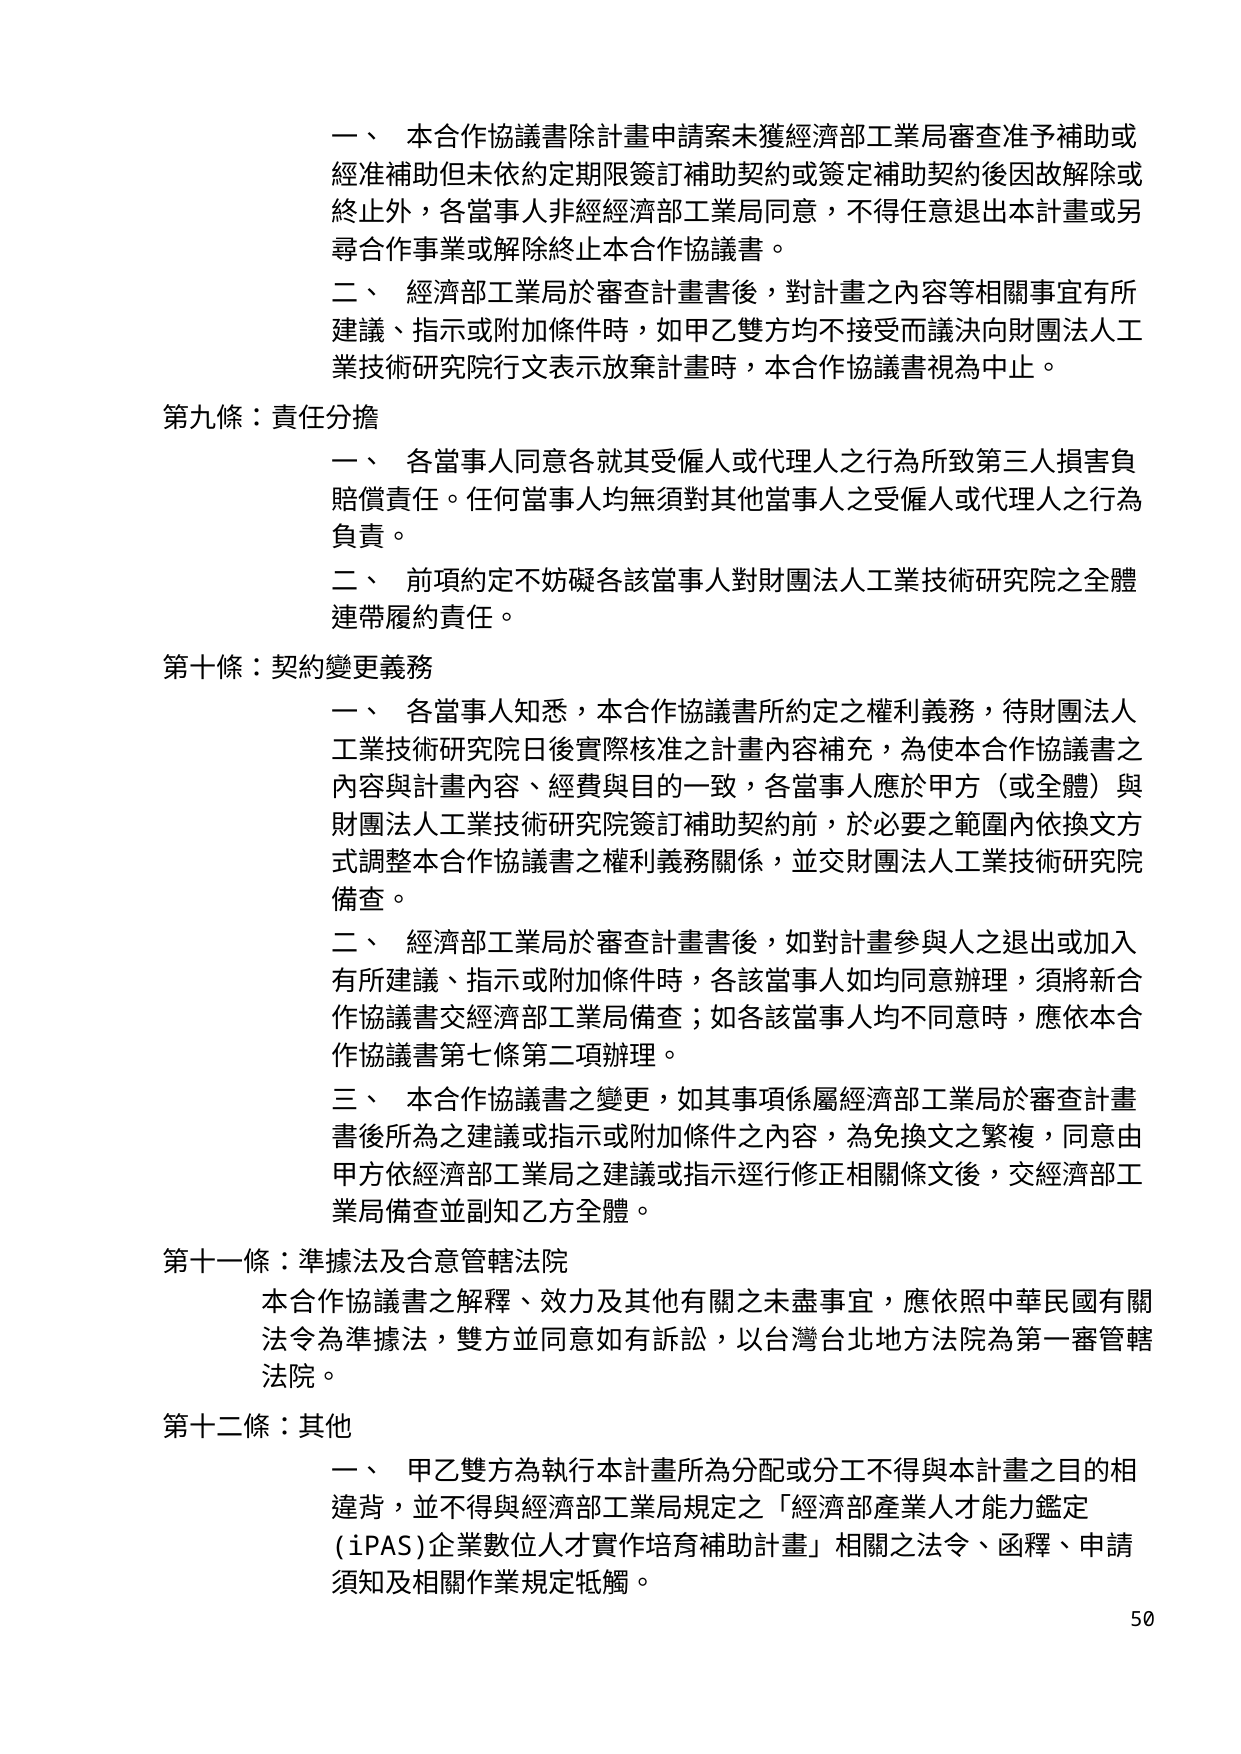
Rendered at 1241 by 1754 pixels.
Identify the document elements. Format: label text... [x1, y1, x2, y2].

list 各當事人知悉，本合作協議書所約定之權利義務，待財團法人工業技術研究院日後實際核准之計畫內容補充，為使本合作協議書之內容與計畫內容、經費與目的一致，各當事人應於甲方（或全體）與財團法人工業技術研究院簽訂補助契約前，於必要之範圍內依換文方式調整本合作協議書之權利義務關係，並交財團法人工業技術研究院備查。 [331, 692, 1155, 917]
list 本合作協議書之變更，如其事項係屬經濟部工業局於審查計畫書後所為之建議或指示或附加條件之內容，為免換文之繁複，同意由甲方依經濟部工業局之建議或指示逕行修正相關條文後，交經濟部工業局備查並副知乙方全體。 [331, 1079, 1155, 1229]
list 本合作協議書除計畫申請案未獲經濟部工業局審查准予補助或經准補助但未依約定期限簽訂補助契約或簽定補助契約後因故解除或終止外，各當事人非經經濟部工業局同意，不得任意退出本計畫或另尋合作事業或解除終止本合作協議書。 [331, 117, 1155, 267]
text 第十條：契約變更義務 [162, 648, 1155, 685]
text 第十一條：準據法及合意管轄法院 [162, 1242, 1155, 1279]
list 前項約定不妨礙各該當事人對財團法人工業技術研究院之全體連帶履約責任。 [331, 560, 1155, 635]
list 經濟部工業局於審查計畫書後，如對計畫參與人之退出或加入有所建議、指示或附加條件時，各該當事人如均同意辦理，須將新合作協議書交經濟部工業局備查；如各該當事人均不同意時，應依本合作協議書第七條第二項辦理。 [331, 923, 1155, 1073]
text 第十二條：其他 [162, 1407, 1155, 1444]
list 各當事人同意各就其受僱人或代理人之行為所致第三人損害負賠償責任。任何當事人均無須對其他當事人之受僱人或代理人之行為負責。 [331, 442, 1155, 554]
list 經濟部工業局於審查計畫書後，對計畫之內容等相關事宜有所建議、指示或附加條件時，如甲乙雙方均不接受而議決向財團法人工業技術研究院行文表示放棄計畫時，本合作協議書視為中止。 [331, 273, 1155, 385]
text 第九條：責任分擔 [162, 398, 1155, 435]
list 甲乙雙方為執行本計畫所為分配或分工不得與本計畫之目的相違背，並不得與經濟部工業局規定之「經濟部產業人才能力鑑定(iPAS)企業數位人才實作培育補助計畫」相關之法令、函釋、申請須知及相關作業規定牴觸。 [331, 1450, 1155, 1600]
text 本合作協議書之解釋、效力及其他有關之未盡事宜，應依照中華民國有關法令為準據法，雙方並同意如有訴訟，以台灣台北地方法院為第一審管轄法院。 [261, 1282, 1155, 1394]
